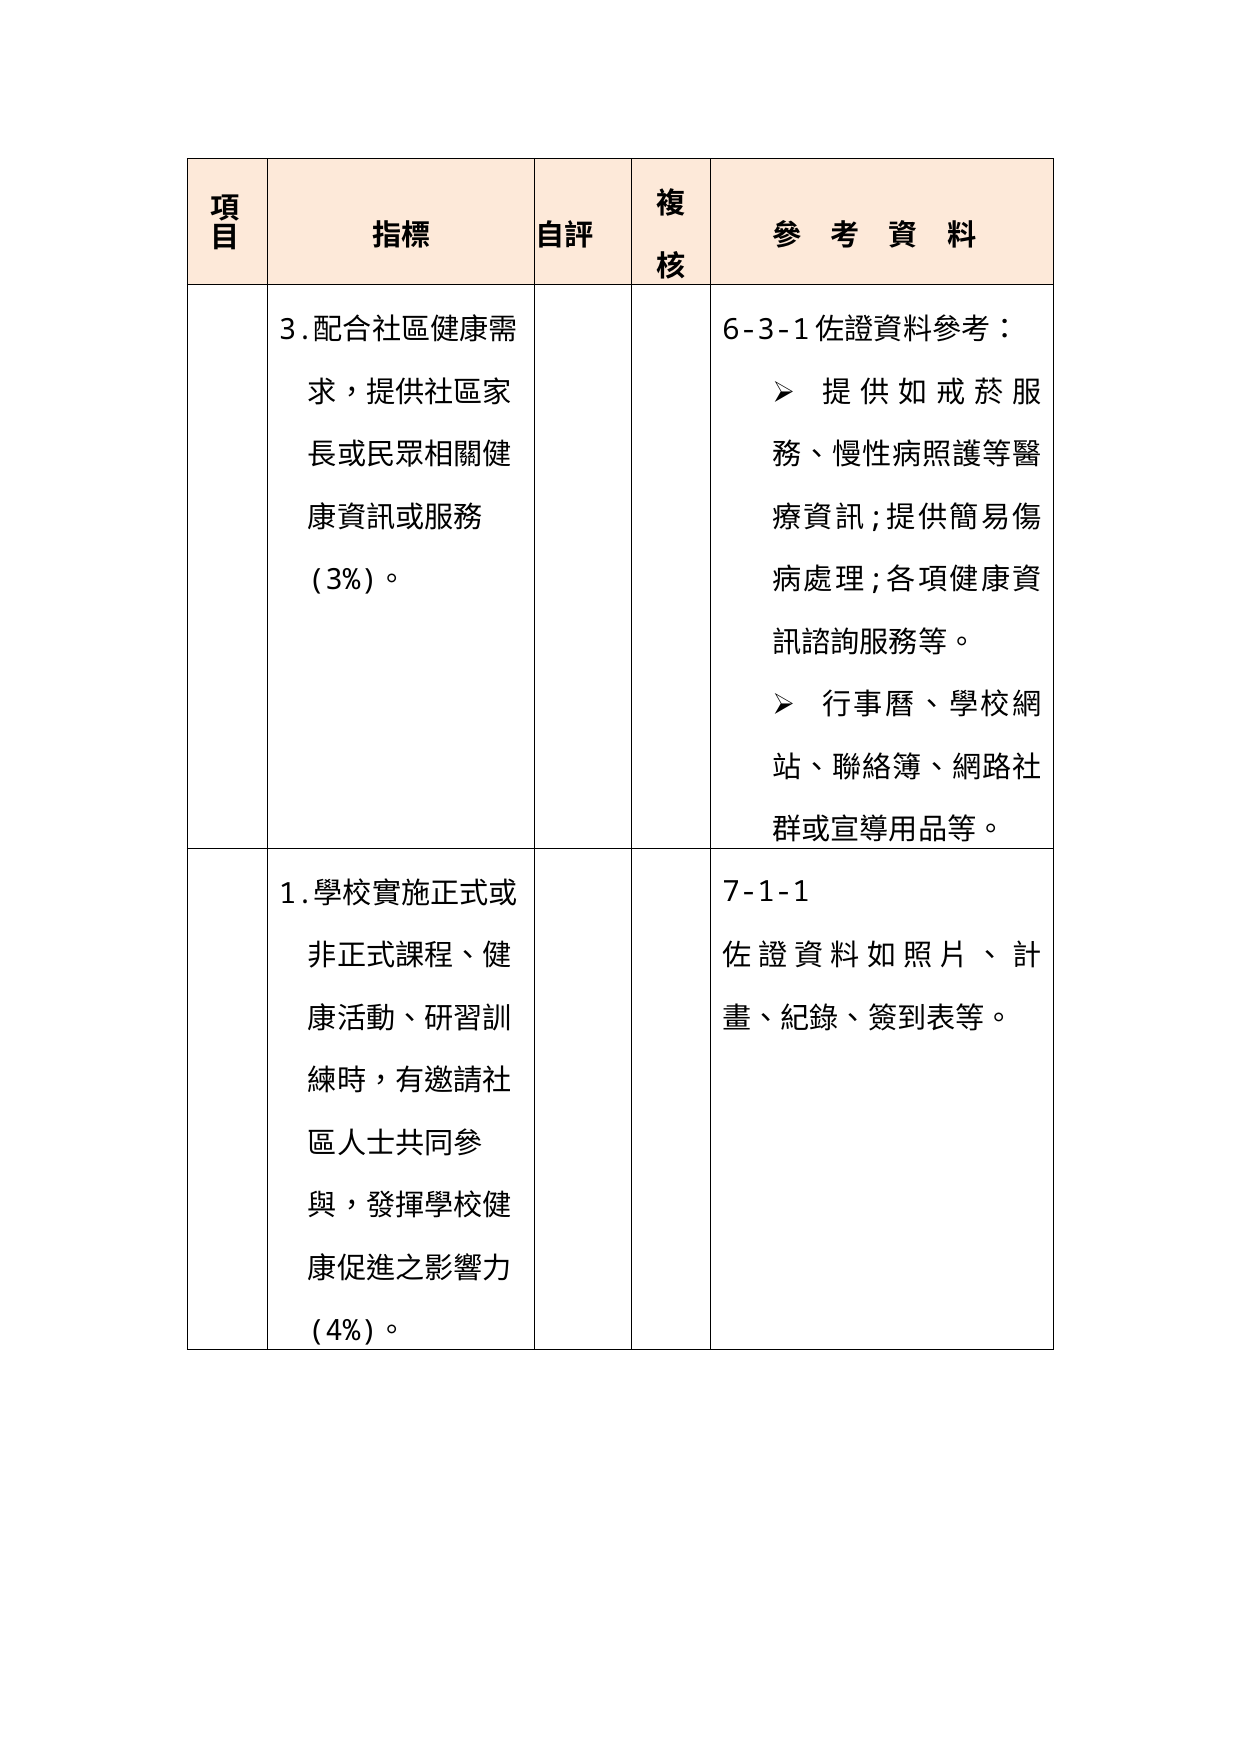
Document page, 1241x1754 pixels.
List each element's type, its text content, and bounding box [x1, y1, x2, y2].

table_cell 3.配合社區健康需求，提供社區家長或民眾相關健康資訊或服務(3%)。 [268, 285, 534, 848]
table_cell 6-3-1佐證資料參考： 提供如戒菸服務、慢性病照護等醫療資訊;提供簡易傷病處理;各項健康資訊諮詢服務等。 行事曆、學校網站、聯絡簿、網路社群或宣導用品等。 [711, 285, 1053, 848]
table_cell [632, 285, 710, 848]
table_header 項目 [188, 159, 267, 284]
table_header 自評 [535, 159, 631, 284]
table_cell [535, 849, 631, 1349]
table_header 複核 [632, 159, 710, 284]
table_cell 1.學校實施正式或非正式課程、健康活動、研習訓練時，有邀請社區人士共同參與，發揮學校健康促進之影響力(4%)。 [268, 849, 534, 1349]
table_header 參 考 資 料 [711, 159, 1053, 284]
table_cell 7-1-1 佐證資料如照片、計畫、紀錄、簽到表等。 [711, 849, 1053, 1349]
table_cell 六、社區連結與合作:健康服務(11%) [188, 285, 267, 848]
table_cell [535, 285, 631, 848]
table_cell [632, 849, 710, 1349]
table_cell [188, 849, 267, 1349]
table_header 指標 [268, 159, 534, 284]
